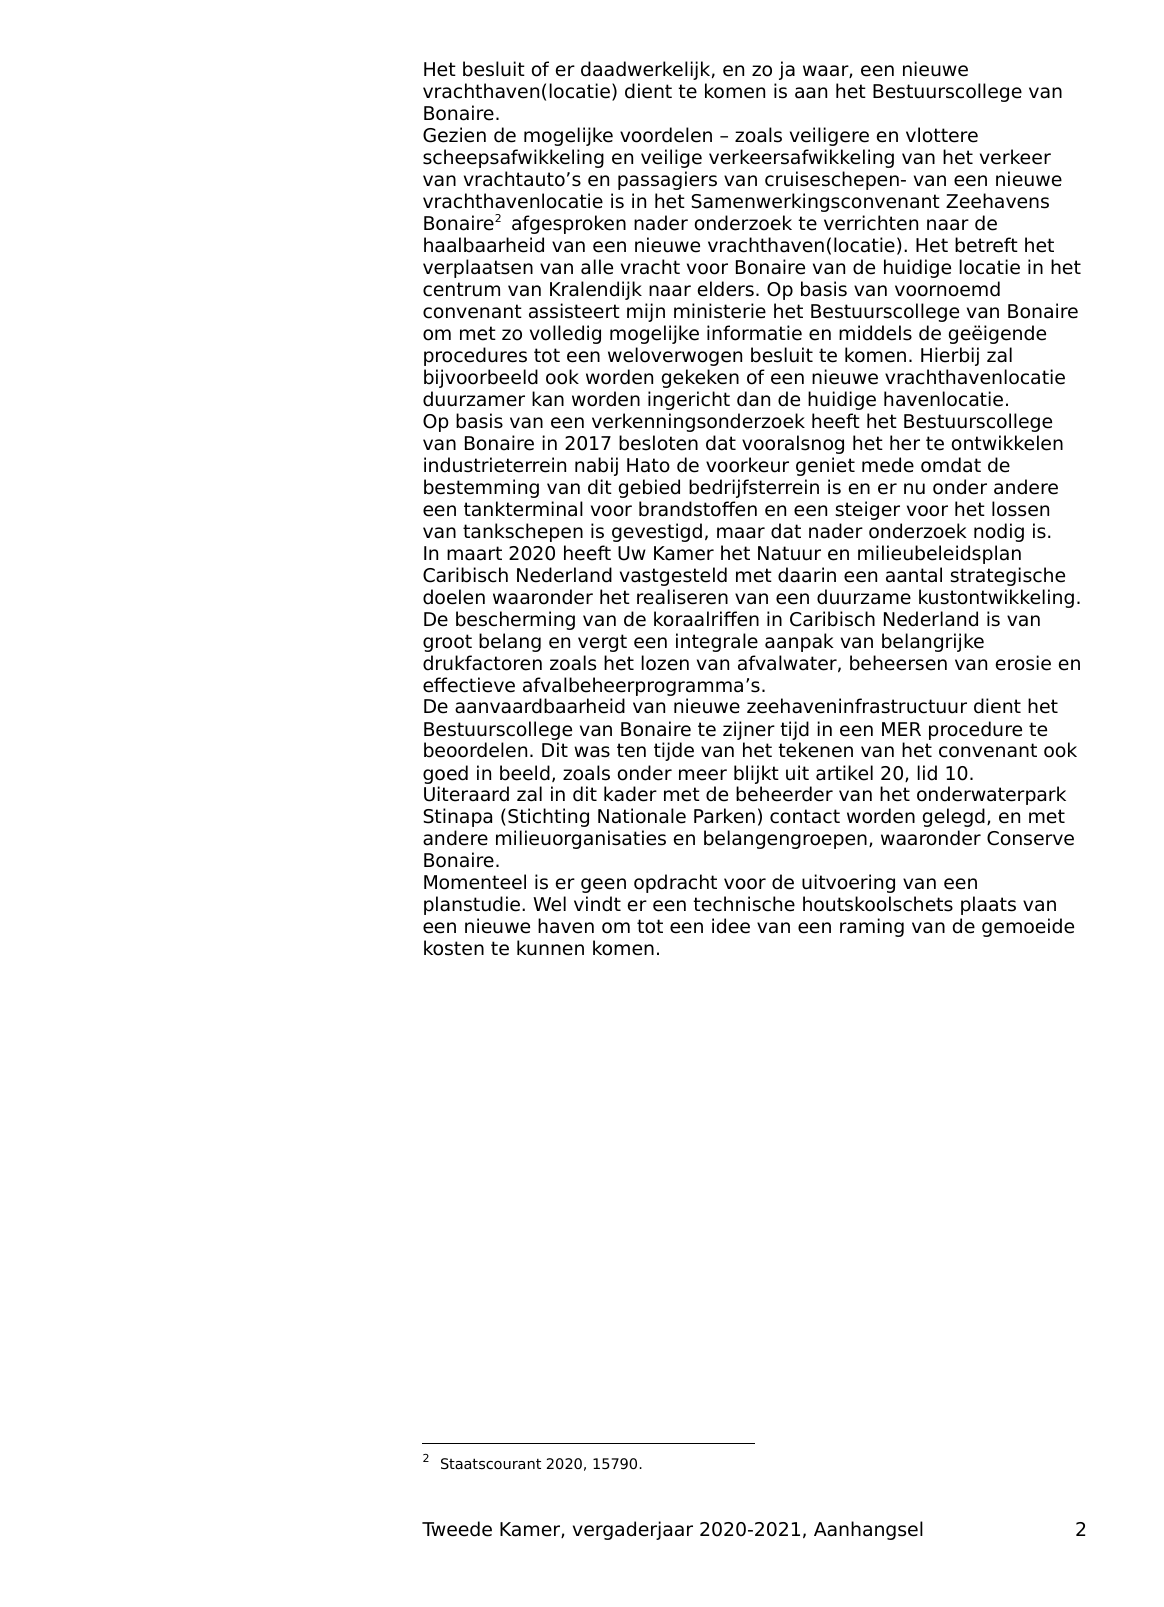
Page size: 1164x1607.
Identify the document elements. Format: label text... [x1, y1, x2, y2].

text De aanvaardbaarheid van nieuwe zeehaveninfrastructuur dient het Bestuurscollege van Bonaire te zijner tijd in een MER procedure te beoordelen. Dit was ten tijde van het tekenen van het convenant ook goed in beeld, zoals onder meer blijkt uit artikel 20, lid 10. [422, 696, 1087, 784]
text Momenteel is er geen opdracht voor de uitvoering van een planstudie. Wel vindt er een technische houtskoolschets plaats van een nieuwe haven om tot een idee van een raming van de gemoeide kosten te kunnen komen. [422, 872, 1087, 960]
text Gezien de mogelijke voordelen – zoals veiligere en vlottere scheepsafwikkeling en veilige verkeersafwikkeling van het verkeer van vrachtauto’s en passagiers van cruiseschepen- van een nieuwe vrachthavenlocatie is in het Samenwerkingsconvenant Zeehavens Bonaire afgesproken nader onderzoek te verrichten naar de haalbaarheid van een nieuwe vrachthaven(locatie). Het betreft het verplaatsen van alle vracht voor Bonaire van de huidige locatie in het centrum van Kralendijk naar elders. Op basis van voornoemd convenant assisteert mijn ministerie het Bestuurscollege van Bonaire om met zo volledig mogelijke informatie en middels de geëigende procedures tot een weloverwogen besluit te komen. Hierbij zal bijvoorbeeld ook worden gekeken of een nieuwe vrachthavenlocatie duurzamer kan worden ingericht dan de huidige havenlocatie. [422, 125, 1087, 411]
text Staatscourant 2020, 15790. [422, 1452, 1087, 1474]
text Uiteraard zal in dit kader met de beheerder van het onderwaterpark Stinapa (Stichting Nationale Parken) contact worden gelegd, en met andere milieuorganisaties en belangengroepen, waaronder Conserve Bonaire. [422, 784, 1087, 872]
text Op basis van een verkenningsonderzoek heeft het Bestuurscollege van Bonaire in 2017 besloten dat vooralsnog het her te ontwikkelen industrieterrein nabij Hato de voorkeur geniet mede omdat de bestemming van dit gebied bedrijfsterrein is en er nu onder andere een tankterminal voor brandstoffen en een steiger voor het lossen van tankschepen is gevestigd, maar dat nader onderzoek nodig is. [422, 411, 1087, 543]
text In maart 2020 heeft Uw Kamer het Natuur en milieubeleidsplan Caribisch Nederland vastgesteld met daarin een aantal strategische doelen waaronder het realiseren van een duurzame kustontwikkeling. De bescherming van de koraalriffen in Caribisch Nederland is van groot belang en vergt een integrale aanpak van belangrijke drukfactoren zoals het lozen van afvalwater, beheersen van erosie en effectieve afvalbeheerprogramma’s. [422, 543, 1087, 696]
text Het besluit of er daadwerkelijk, en zo ja waar, een nieuwe vrachthaven(locatie) dient te komen is aan het Bestuurscollege van Bonaire. [422, 59, 1087, 125]
